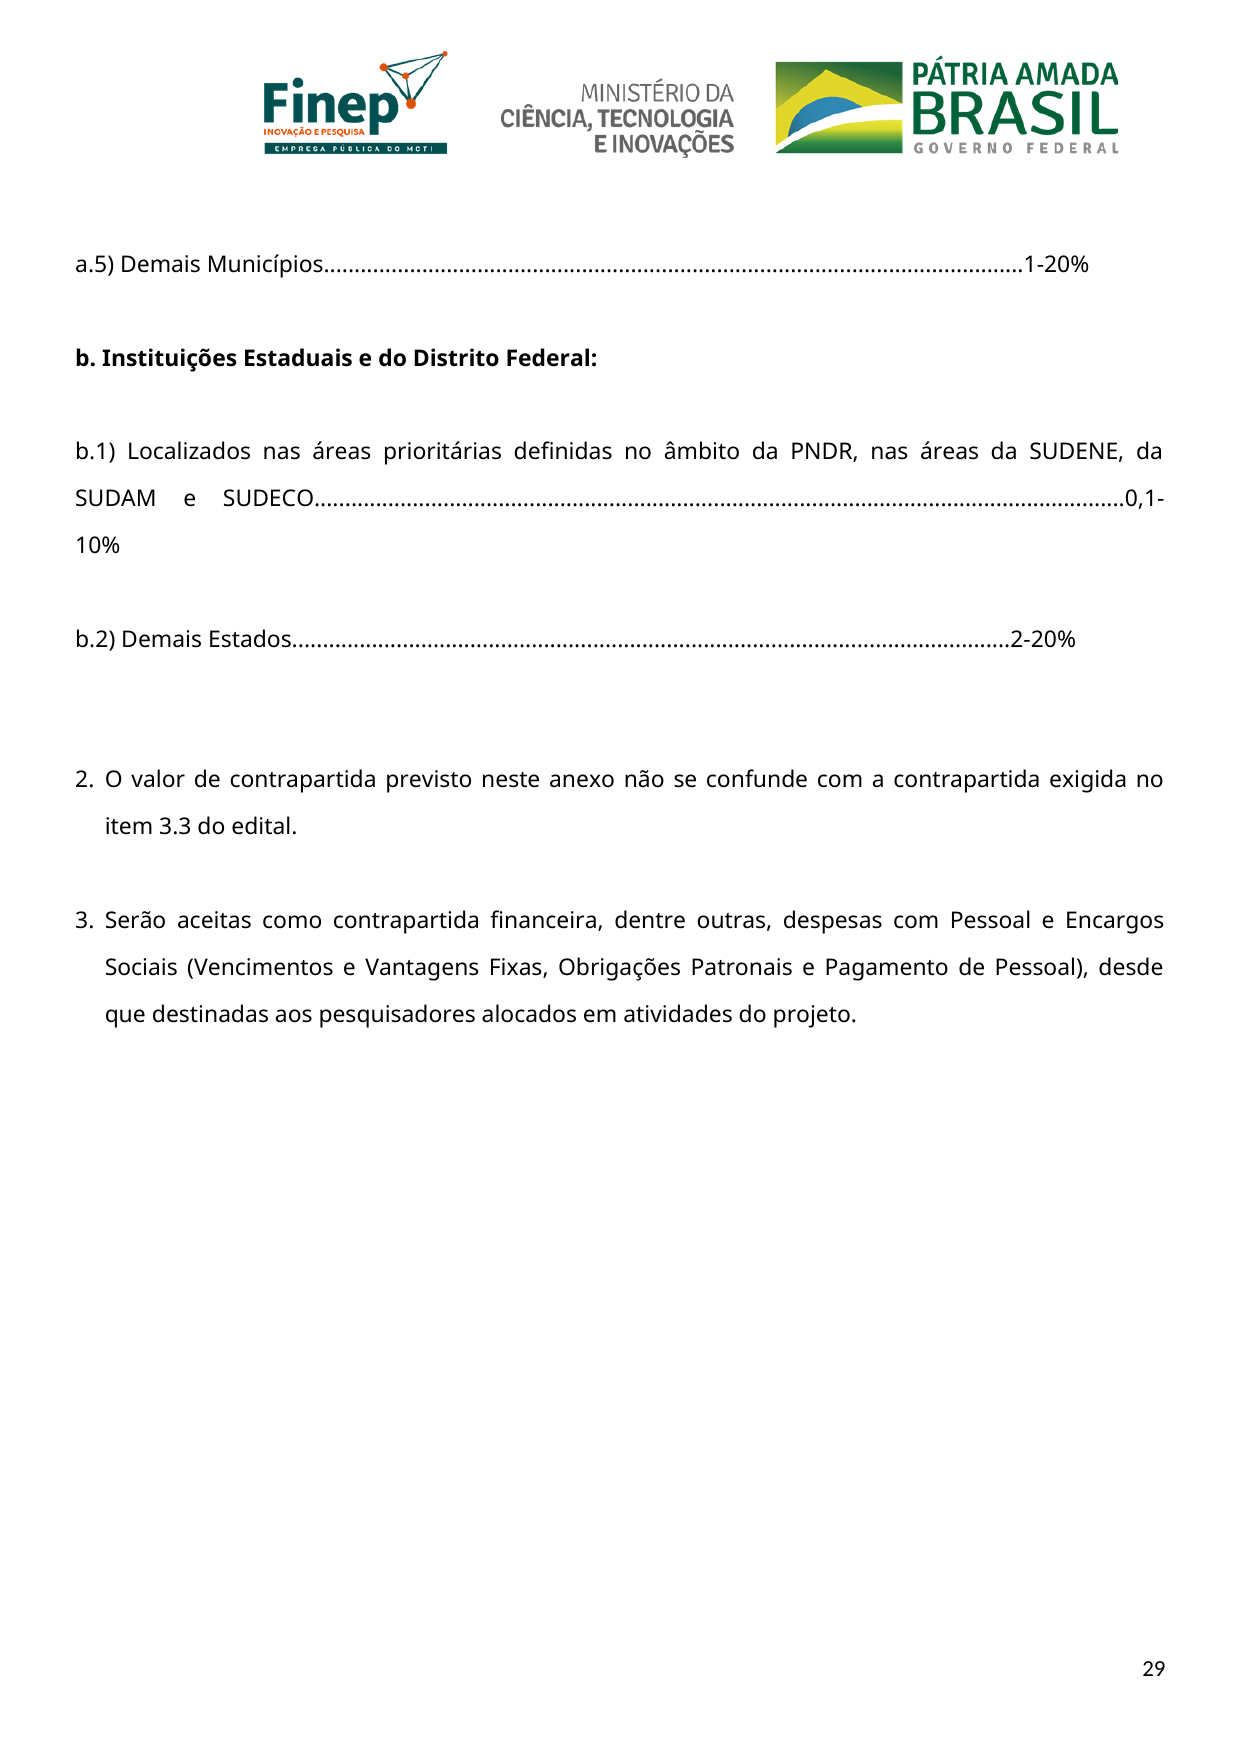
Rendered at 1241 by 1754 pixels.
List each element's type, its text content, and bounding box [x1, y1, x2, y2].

list Serão aceitas como contrapartida financeira, dentre outras, despesas com Pessoal e Encargos Sociais (Vencimentos e Vantagens Fixas, Obrigações Patronais e Pagamento de Pessoal), desde que destinadas aos pesquisadores alocados em atividades do projeto. [75, 904, 1165, 1029]
text a.5) Demais Municípios..................................................................................................................1-20% [75, 248, 1165, 279]
text b.1) Localizados nas áreas prioritárias definidas no âmbito da PNDR, nas áreas da SUDENE, da SUDAM e SUDECO....................................................................................................................................0,1-10% [75, 435, 1165, 560]
list O valor de contrapartida previsto neste anexo não se confunde com a contrapartida exigida no item 3.3 do edital. [75, 763, 1165, 841]
text b. Instituições Estaduais e do Distrito Federal: [75, 341, 1165, 373]
text b.2) Demais Estados.....................................................................................................................2-20% [75, 623, 1165, 654]
